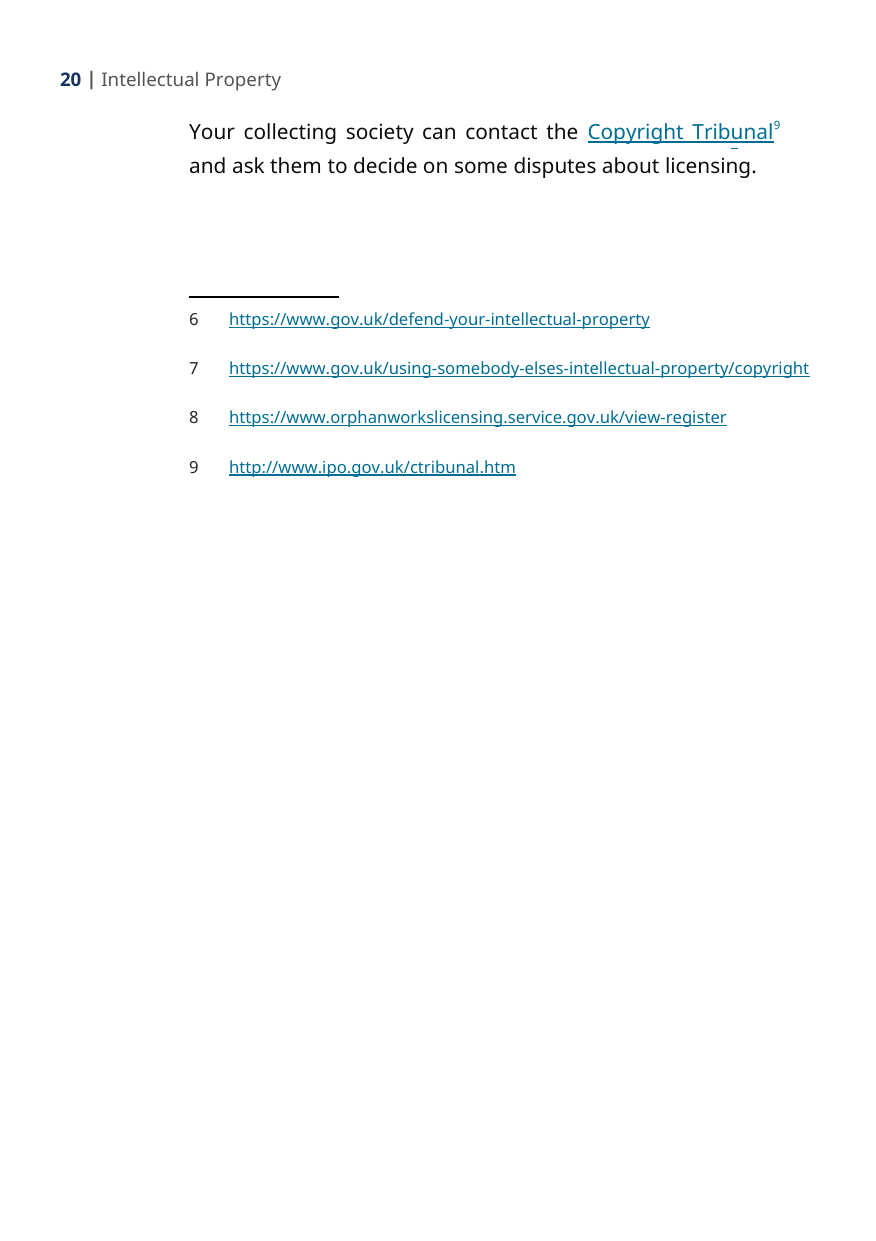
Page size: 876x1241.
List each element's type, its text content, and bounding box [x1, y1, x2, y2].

list http://www.ipo.gov.uk/ctribunal.htm [189, 455, 829, 478]
list https://www.orphanworkslicensing.service.gov.uk/view-register [189, 406, 829, 429]
text Your collecting society can contact the Copyright Tribunal9 and ask them to decide on some disputes about licensing. [189, 117, 780, 179]
list https://www.gov.uk/defend-your-intellectual-property [189, 308, 829, 331]
list https://www.gov.uk/using-somebody-elses-intellectual-property/copyright [189, 357, 829, 380]
